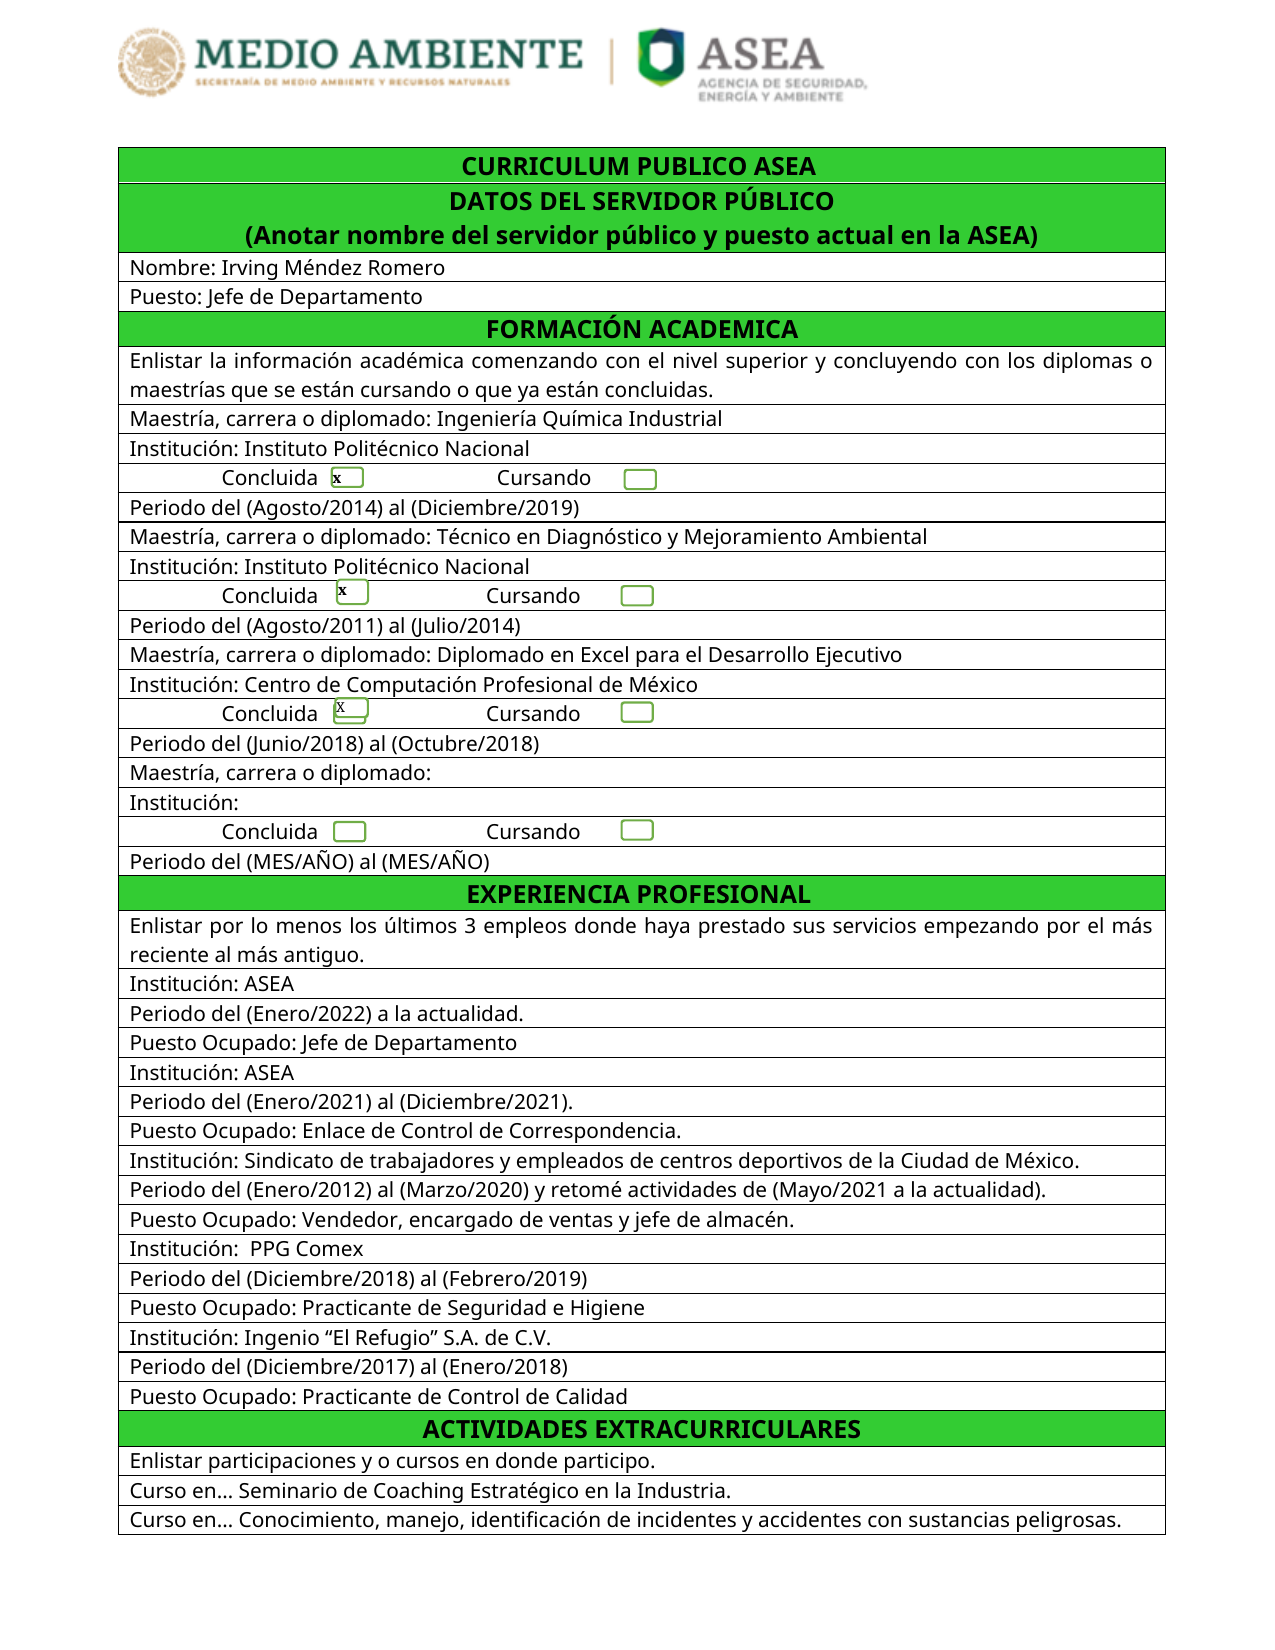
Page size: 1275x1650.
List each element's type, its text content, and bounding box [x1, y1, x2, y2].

table_cell Institución: ASEA [119, 1058, 1165, 1086]
table_cell FORMACIÓN ACADEMICA [119, 312, 1165, 346]
table_cell EXPERIENCIA PROFESIONAL [119, 876, 1165, 910]
table_cell Periodo del (Diciembre/2017) al (Enero/2018) [119, 1353, 1165, 1381]
table_cell Puesto Ocupado: Practicante de Control de Calidad [119, 1382, 1165, 1410]
table_cell Periodo del (Enero/2022) a la actualidad. [119, 999, 1165, 1027]
table_header CURRICULUM PUBLICO ASEA [119, 148, 1165, 182]
table_cell Enlistar la información académica comenzando con el nivel superior y concluyendo con los diplomas o maestrías que se están cursando o que ya están concluidas. [119, 347, 1165, 403]
table_cell Maestría, carrera o diplomado: Ingeniería Química Industrial [119, 405, 1165, 433]
table_cell Maestría, carrera o diplomado: Técnico en Diagnóstico y Mejoramiento Ambiental [119, 523, 1165, 551]
table_cell Enlistar por lo menos los últimos 3 empleos donde haya prestado sus servicios empezando por el más reciente al más antiguo. [119, 911, 1165, 968]
table_cell Puesto Ocupado: Enlace de Control de Correspondencia. [119, 1117, 1165, 1145]
table_cell Concluida Cursando [119, 581, 1165, 610]
table_cell Concluida Cursando [119, 817, 1165, 846]
table_cell ACTIVIDADES EXTRACURRICULARES [119, 1411, 1165, 1446]
table_cell Institución: Centro de Computación Profesional de México [119, 670, 1165, 698]
table_cell Maestría, carrera o diplomado: Diplomado en Excel para el Desarrollo Ejecutivo [119, 640, 1165, 669]
table_cell Puesto: Jefe de Departamento [119, 282, 1165, 311]
table_cell Curso en… Seminario de Coaching Estratégico en la Industria. [119, 1476, 1165, 1504]
table_cell Periodo del (Enero/2012) al (Marzo/2020) y retomé actividades de (Mayo/2021 a la actualidad). [119, 1176, 1165, 1204]
table_cell Concluida Cursando [119, 699, 1165, 728]
table_cell Puesto Ocupado: Jefe de Departamento [119, 1028, 1165, 1057]
table_cell Institución: Sindicato de trabajadores y empleados de centros deportivos de la Ciudad de México. [119, 1146, 1165, 1174]
table_cell Concluida Cursando [119, 464, 1165, 492]
table_cell Periodo del (Enero/2021) al (Diciembre/2021). [119, 1087, 1165, 1116]
table_cell Periodo del (Diciembre/2018) al (Febrero/2019) [119, 1264, 1165, 1292]
table_cell Periodo del (Agosto/2011) al (Julio/2014) [119, 611, 1165, 639]
table_cell Institución: PPG Comex [119, 1235, 1165, 1263]
table_cell Institución: Instituto Politécnico Nacional [119, 552, 1165, 580]
table_cell Puesto Ocupado: Vendedor, encargado de ventas y jefe de almacén. [119, 1205, 1165, 1233]
table_cell Institución: [119, 788, 1165, 816]
table_cell Periodo del (MES/AÑO) al (MES/AÑO) [119, 847, 1165, 875]
table_cell Periodo del (Junio/2018) al (Octubre/2018) [119, 729, 1165, 757]
table_cell Periodo del (Agosto/2014) al (Diciembre/2019) [119, 493, 1165, 521]
table_cell Institución: Instituto Politécnico Nacional [119, 434, 1165, 462]
table_cell Curso en… Conocimiento, manejo, identificación de incidentes y accidentes con sustancias peligrosas. [119, 1506, 1165, 1534]
table_cell Institución: ASEA [119, 969, 1165, 998]
table_cell Enlistar participaciones y o cursos en donde participo. [119, 1447, 1165, 1475]
table_cell Puesto Ocupado: Practicante de Seguridad e Higiene [119, 1294, 1165, 1322]
table_cell Institución: Ingenio “El Refugio” S.A. de C.V. [119, 1323, 1165, 1351]
table_cell Maestría, carrera o diplomado: [119, 758, 1165, 787]
table_cell DATOS DEL SERVIDOR PÚBLICO (Anotar nombre del servidor público y puesto actual en la ASEA) [119, 184, 1165, 252]
table_cell Nombre: Irving Méndez Romero [119, 253, 1165, 281]
